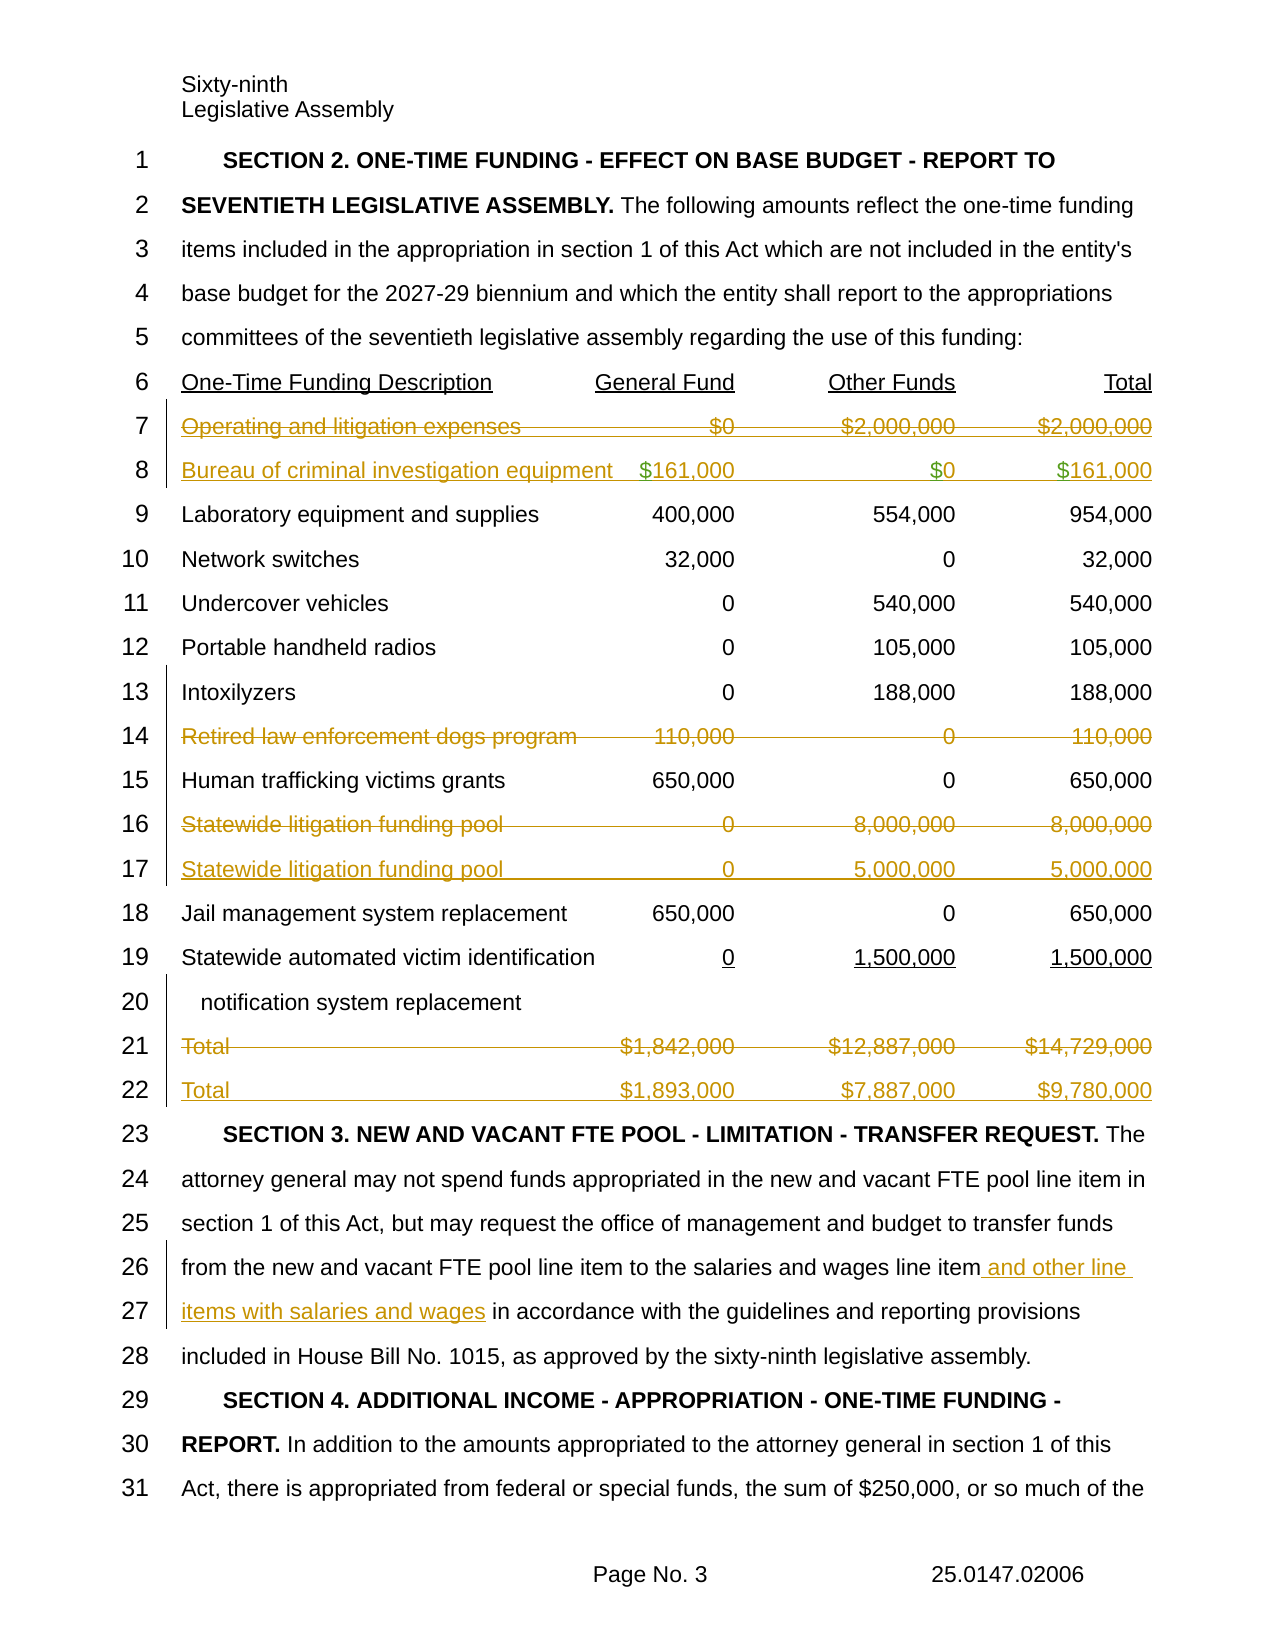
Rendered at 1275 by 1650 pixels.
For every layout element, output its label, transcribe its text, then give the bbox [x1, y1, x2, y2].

text SECTION 3. NEW AND VACANT FTE POOL - LIMITATION - TRANSFER REQUEST. The attorney general may not spend funds appropriated in the new and vacant FTE pool line item in section 1 of this Act, but may request the office of management and budget to transfer funds from the new and vacant FTE pool line item to the salaries and wages line item and other line items with salaries and wages in accordance with the guidelines and reporting provisions included in House Bill No. 1015, as approved by the sixty-ninth legislative assembly. [181, 1107, 1154, 1373]
text notification system replacement Total $1,893,000 $7,887,000 $9,780,000 [181, 974, 1154, 1107]
text SECTION 4. ADDITIONAL INCOME - APPROPRIATION - ONE‑TIME FUNDING - REPORT. In addition to the amounts appropriated to the attorney general in section 1 of this Act, there is appropriated from federal or special funds, the sum of $250,000, or so much of the [181, 1373, 1154, 1506]
text One-Time Funding Description General Fund Other Funds Total Bureau of criminal investigation equipment $161,000 $0 $161,000 Laboratory equipment and supplies 400,000 554,000 954,000 Network switches 32,000 0 32,000 Undercover vehicles 0 540,000 540,000 Portable handheld radios 0 105,000 105,000 Intoxilyzers 0 188,000 188,000 Human trafficking victims grants 650,000 0 650,000 Statewide litigation funding pool 0 5,000,000 5,000,000 Jail management system replacement 650,000 0 650,000 Statewide automated victim identification 0 1,500,000 1,500,000 [181, 355, 1154, 974]
text SECTION 2. ONE‑TIME FUNDING - EFFECT ON BASE BUDGET - REPORT TO SEVENTIETH LEGISLATIVE ASSEMBLY. The following amounts reflect the one‑time funding items included in the appropriation in section 1 of this Act which are not included in the entity's base budget for the 2027‑29 biennium and which the entity shall report to the appropriations committees of the seventieth legislative assembly regarding the use of this funding: [181, 133, 1154, 355]
